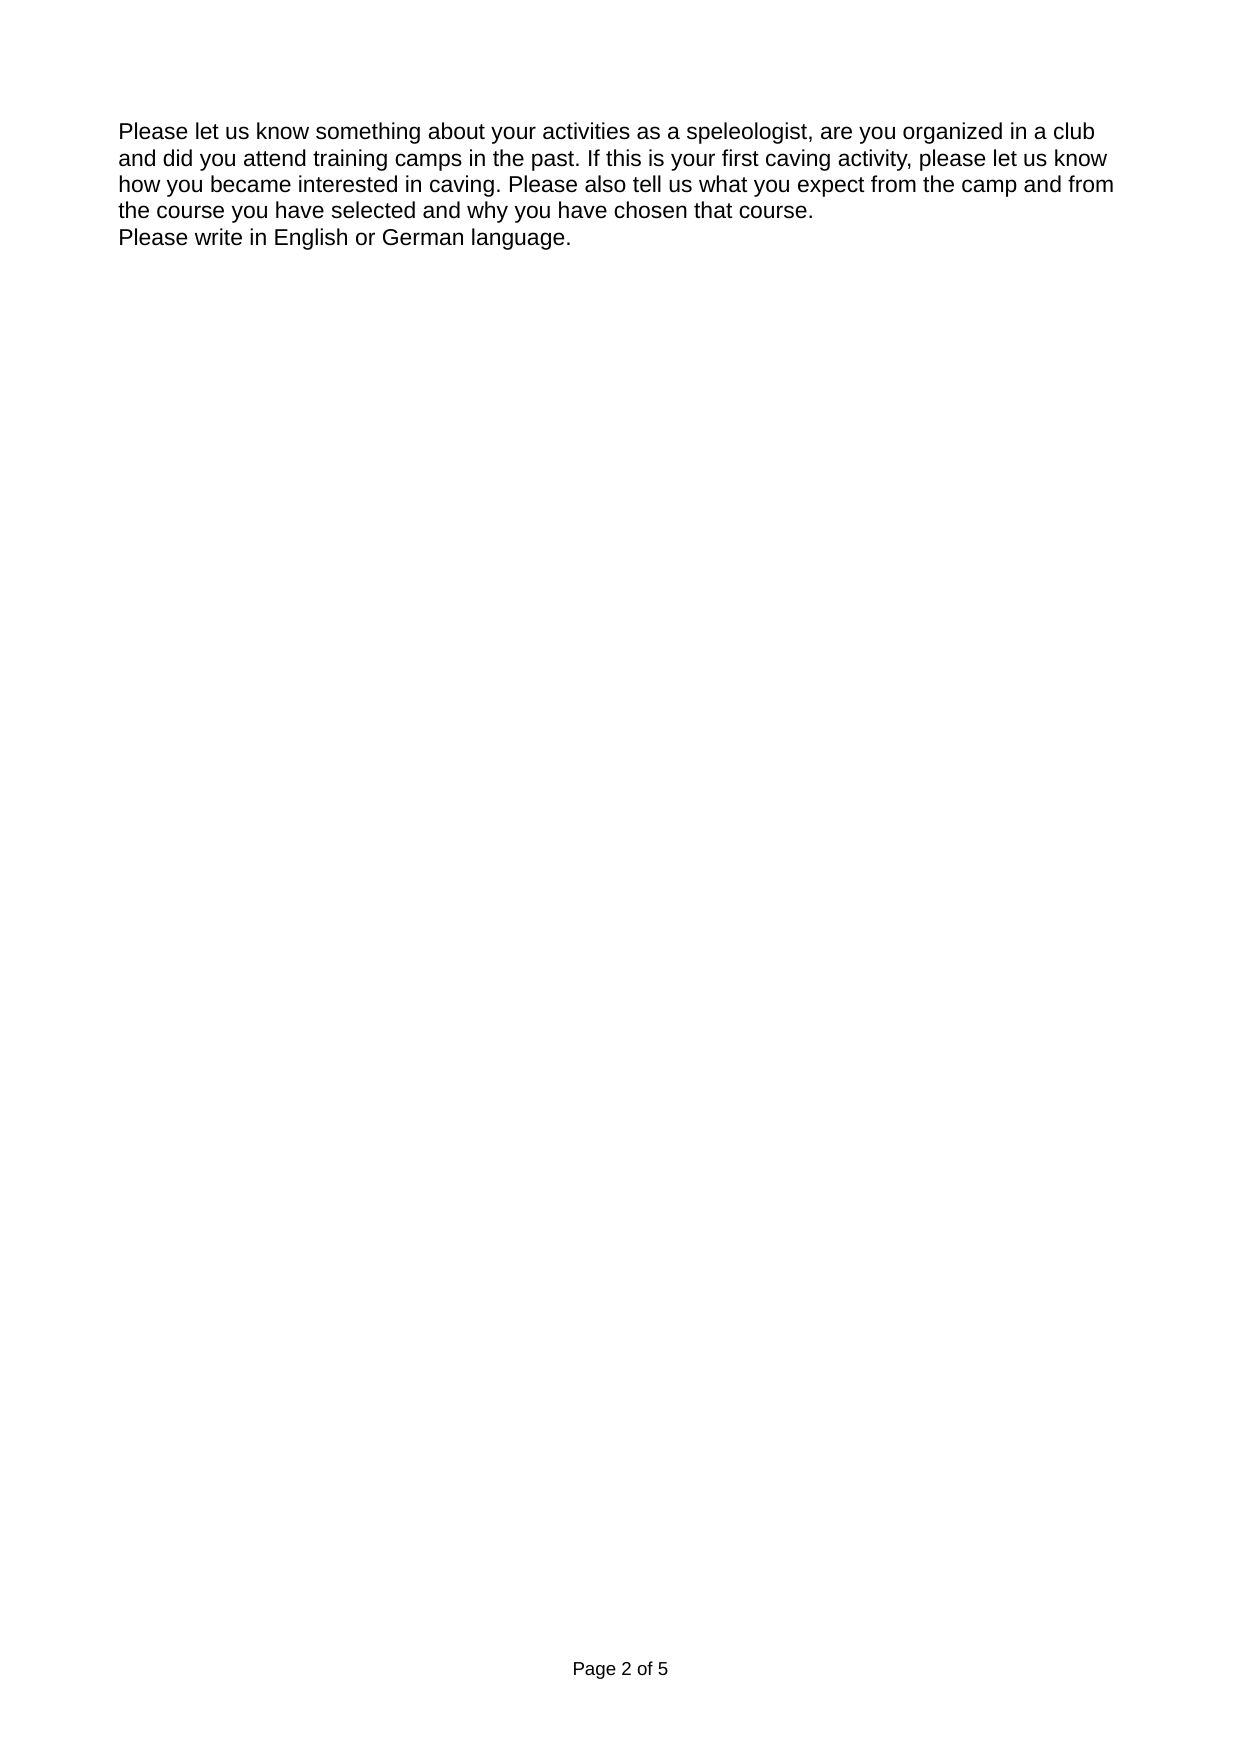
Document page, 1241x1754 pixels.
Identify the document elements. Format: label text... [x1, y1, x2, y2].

text Please write in English or German language. [118, 223, 1122, 250]
text Please let us know something about your activities as a speleologist, are you organized in a club and did you attend training camps in the past. If this is your first caving activity, please let us know how you became interested in caving. Please also tell us what you expect from the camp and from the course you have selected and why you have chosen that course. [118, 118, 1122, 223]
